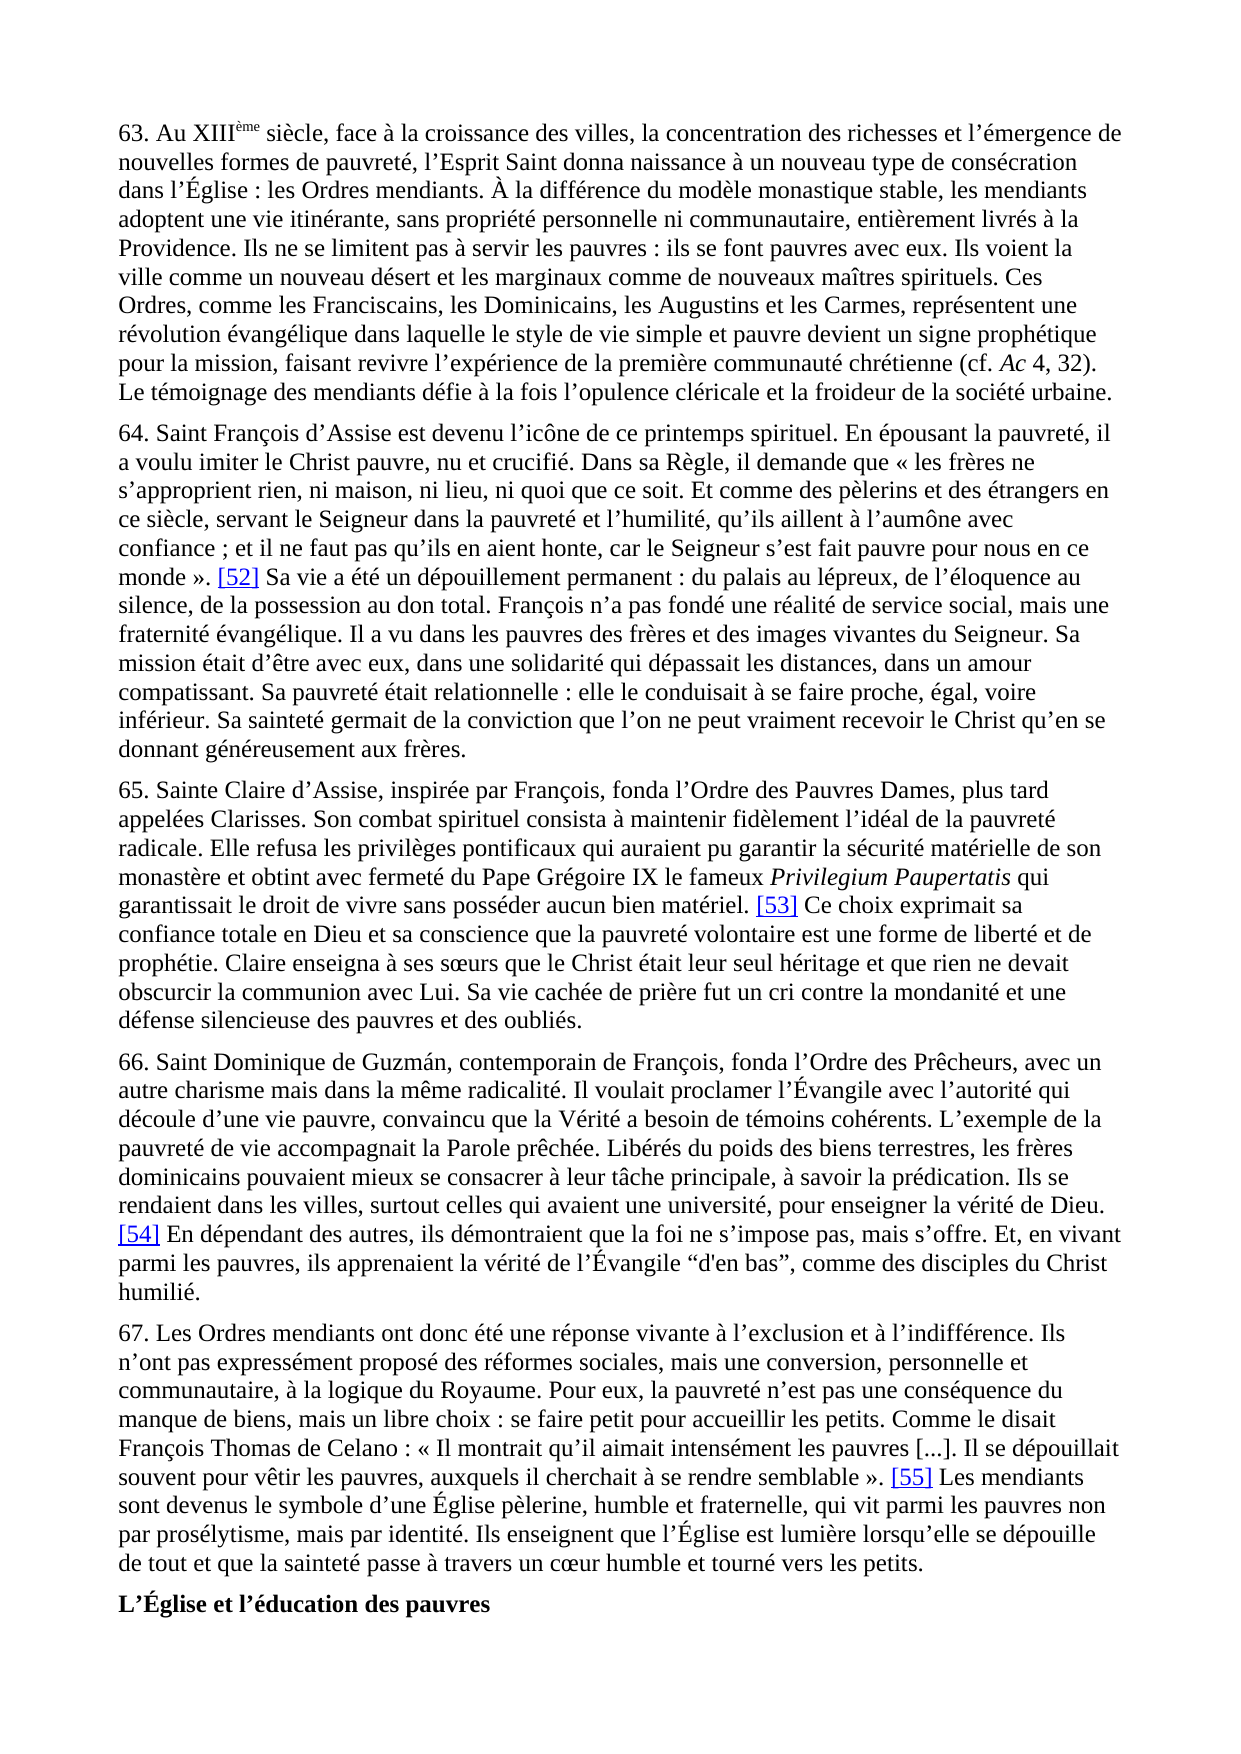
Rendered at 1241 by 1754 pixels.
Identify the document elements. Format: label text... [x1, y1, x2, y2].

text 67. Les Ordres mendiants ont donc été une réponse vivante à l’exclusion et à l’indifférence. Ils n’ont pas expressément proposé des réformes sociales, mais une conversion, personnelle et communautaire, à la logique du Royaume. Pour eux, la pauvreté n’est pas une conséquence du manque de biens, mais un libre choix : se faire petit pour accueillir les petits. Comme le disait François Thomas de Celano : « Il montrait qu’il aimait intensément les pauvres [...]. Il se dépouillait souvent pour vêtir les pauvres, auxquels il cherchait à se rendre semblable ». [55] Les mendiants sont devenus le symbole d’une Église pèlerine, humble et fraternelle, qui vit parmi les pauvres non par prosélytisme, mais par identité. Ils enseignent que l’Église est lumière lorsqu’elle se dépouille de tout et que la sainteté passe à travers un cœur humble et tourné vers les petits. [118, 1318, 1122, 1577]
text 66. Saint Dominique de Guzmán, contemporain de François, fonda l’Ordre des Prêcheurs, avec un autre charisme mais dans la même radicalité. Il voulait proclamer l’Évangile avec l’autorité qui découle d’une vie pauvre, convaincu que la Vérité a besoin de témoins cohérents. L’exemple de la pauvreté de vie accompagnait la Parole prêchée. Libérés du poids des biens terrestres, les frères dominicains pouvaient mieux se consacrer à leur tâche principale, à savoir la prédication. Ils se rendaient dans les villes, surtout celles qui avaient une université, pour enseigner la vérité de Dieu. [54] En dépendant des autres, ils démontraient que la foi ne s’impose pas, mais s’offre. Et, en vivant parmi les pauvres, ils apprenaient la vérité de l’Évangile “d'en bas”, comme des disciples du Christ humilié. [118, 1047, 1122, 1306]
text 64. Saint François d’Assise est devenu l’icône de ce printemps spirituel. En épousant la pauvreté, il a voulu imiter le Christ pauvre, nu et crucifié. Dans sa Règle, il demande que « les frères ne s’approprient rien, ni maison, ni lieu, ni quoi que ce soit. Et comme des pèlerins et des étrangers en ce siècle, servant le Seigneur dans la pauvreté et l’humilité, qu’ils aillent à l’aumône avec confiance ; et il ne faut pas qu’ils en aient honte, car le Seigneur s’est fait pauvre pour nous en ce monde ». [52] Sa vie a été un dépouillement permanent : du palais au lépreux, de l’éloquence au silence, de la possession au don total. François n’a pas fondé une réalité de service social, mais une fraternité évangélique. Il a vu dans les pauvres des frères et des images vivantes du Seigneur. Sa mission était d’être avec eux, dans une solidarité qui dépassait les distances, dans un amour compatissant. Sa pauvreté était relationnelle : elle le conduisait à se faire proche, égal, voire inférieur. Sa sainteté germait de la conviction que l’on ne peut vraiment recevoir le Christ qu’en se donnant généreusement aux frères. [118, 418, 1122, 763]
text 63. Au XIIIème siècle, face à la croissance des villes, la concentration des richesses et l’émergence de nouvelles formes de pauvreté, l’Esprit Saint donna naissance à un nouveau type de consécration dans l’Église : les Ordres mendiants. À la différence du modèle monastique stable, les mendiants adoptent une vie itinérante, sans propriété personnelle ni communautaire, entièrement livrés à la Providence. Ils ne se limitent pas à servir les pauvres : ils se font pauvres avec eux. Ils voient la ville comme un nouveau désert et les marginaux comme de nouveaux maîtres spirituels. Ces Ordres, comme les Franciscains, les Dominicains, les Augustins et les Carmes, représentent une révolution évangélique dans laquelle le style de vie simple et pauvre devient un signe prophétique pour la mission, faisant revivre l’expérience de la première communauté chrétienne (cf. Ac 4, 32). Le témoignage des mendiants défie à la fois l’opulence cléricale et la froideur de la société urbaine. [118, 118, 1122, 406]
text L’Église et l’éducation des pauvres [118, 1589, 1122, 1618]
text 65. Sainte Claire d’Assise, inspirée par François, fonda l’Ordre des Pauvres Dames, plus tard appelées Clarisses. Son combat spirituel consista à maintenir fidèlement l’idéal de la pauvreté radicale. Elle refusa les privilèges pontificaux qui auraient pu garantir la sécurité matérielle de son monastère et obtint avec fermeté du Pape Grégoire IX le fameux Privilegium Paupertatis qui garantissait le droit de vivre sans posséder aucun bien matériel. [53] Ce choix exprimait sa confiance totale en Dieu et sa conscience que la pauvreté volontaire est une forme de liberté et de prophétie. Claire enseigna à ses sœurs que le Christ était leur seul héritage et que rien ne devait obscurcir la communion avec Lui. Sa vie cachée de prière fut un cri contre la mondanité et une défense silencieuse des pauvres et des oubliés. [118, 776, 1122, 1034]
